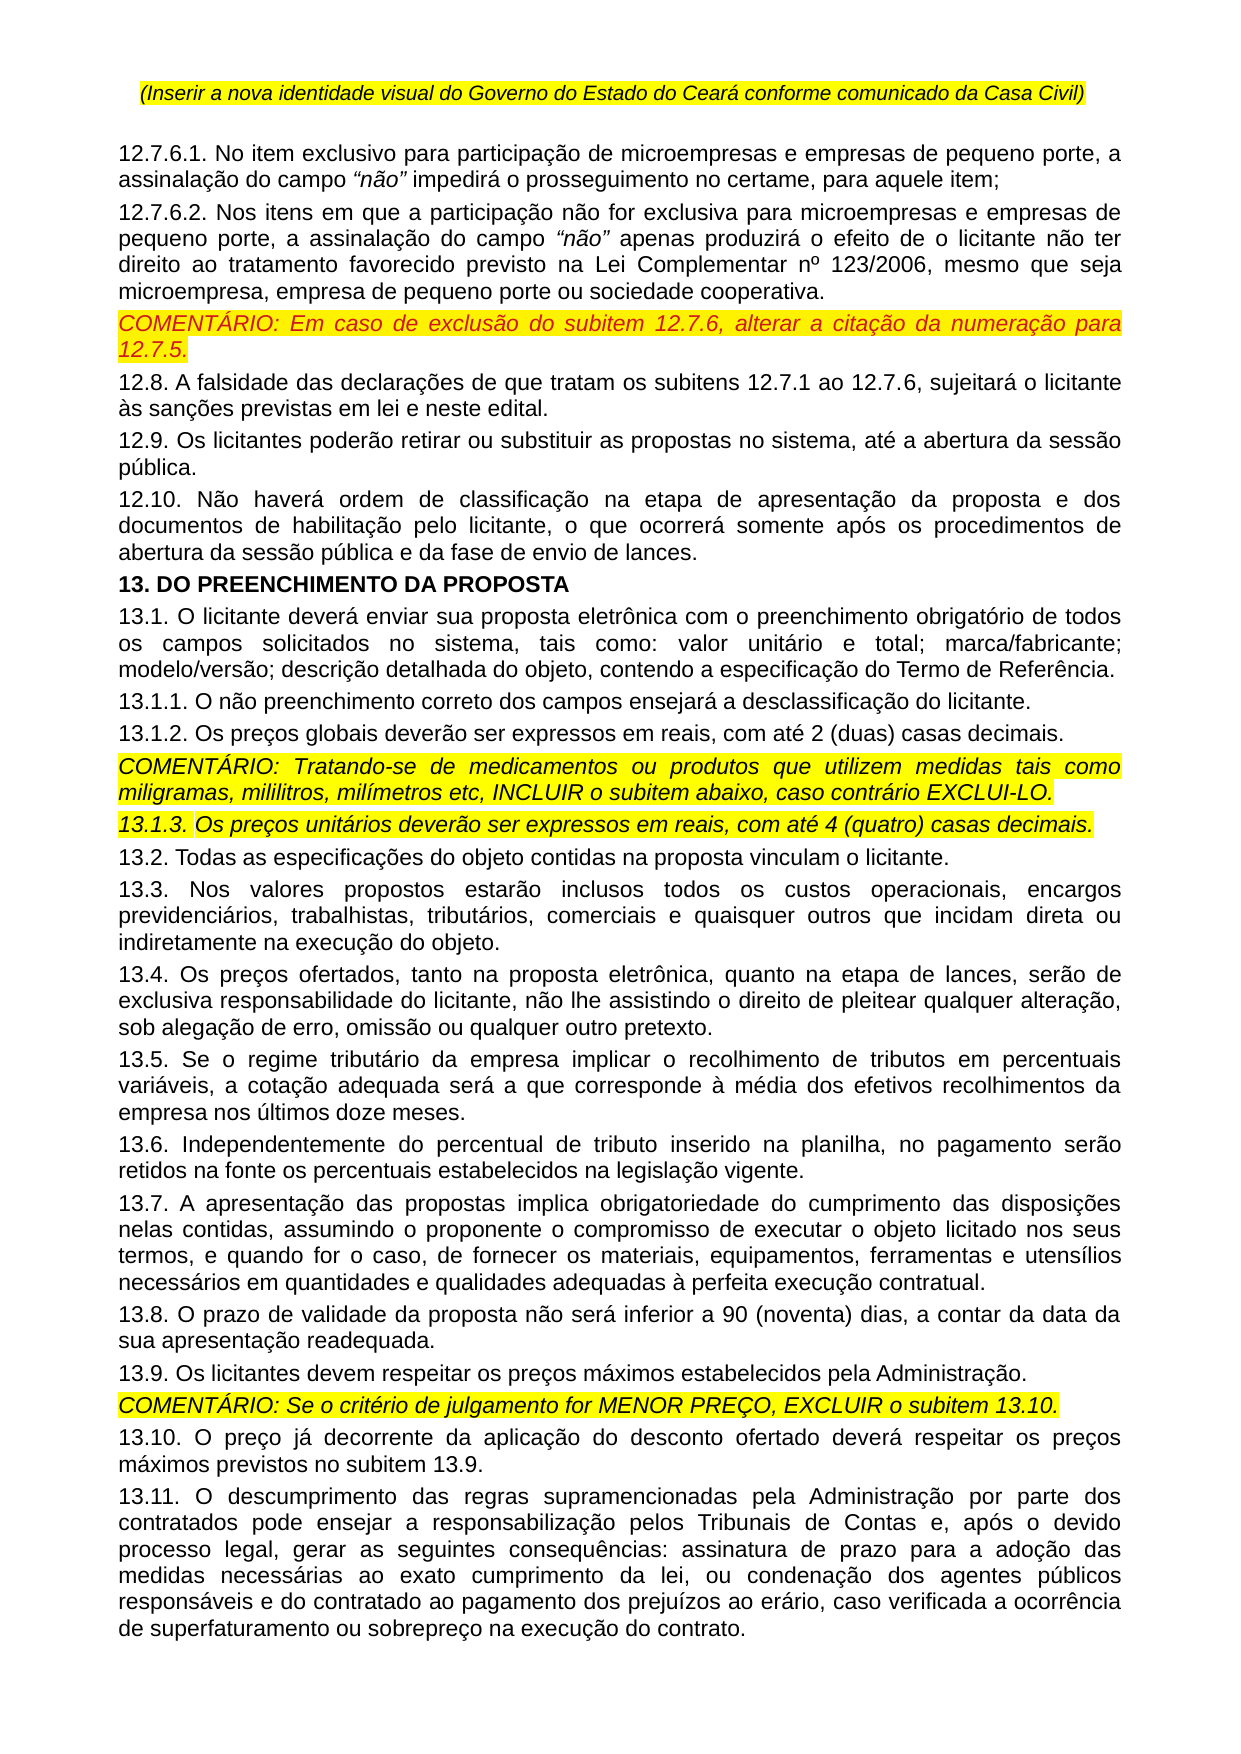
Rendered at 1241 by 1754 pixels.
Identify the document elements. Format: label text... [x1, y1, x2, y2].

text 13. DO PREENCHIMENTO DA PROPOSTA [118, 571, 1122, 597]
text 13.3. Nos valores propostos estarão inclusos todos os custos operacionais, encargos previdenciários, trabalhistas, tributários, comerciais e quaisquer outros que incidam direta ou indiretamente na execução do objeto. [118, 876, 1122, 955]
text COMENTÁRIO: Em caso de exclusão do subitem 12.7.6, alterar a citação da numeração para 12.7.5. [118, 310, 1122, 363]
text 12.10. Não haverá ordem de classificação na etapa de apresentação da proposta e dos documentos de habilitação pelo licitante, o que ocorrerá somente após os procedimentos de abertura da sessão pública e da fase de envio de lances. [118, 486, 1122, 565]
text 13.1.1. O não preenchimento correto dos campos ensejará a desclassificação do licitante. [118, 688, 1122, 714]
text 13.1. O licitante deverá enviar sua proposta eletrônica com o preenchimento obrigatório de todos os campos solicitados no sistema, tais como: valor unitário e total; marca/fabricante; modelo/versão; descrição detalhada do objeto, contendo a especificação do Termo de Referência. [118, 603, 1122, 682]
text 12.8. A falsidade das declarações de que tratam os subitens 12.7.1 ao 12.7.6, sujeitará o licitante às sanções previstas em lei e neste edital. [118, 368, 1122, 421]
text 13.2. Todas as especificações do objeto contidas na proposta vinculam o licitante. [118, 844, 1122, 870]
text 13.1.2. Os preços globais deverão ser expressos em reais, com até 2 (duas) casas decimais. [118, 720, 1122, 747]
text 13.9. Os licitantes devem respeitar os preços máximos estabelecidos pela Administração. [118, 1359, 1122, 1386]
text 12.7.6.1. No item exclusivo para participação de microempresas e empresas de pequeno porte, a assinalação do campo “não” impedirá o prosseguimento no certame, para aquele item; [118, 140, 1122, 193]
text 13.8. O prazo de validade da proposta não será inferior a 90 (noventa) dias, a contar da data da sua apresentação readequada. [118, 1301, 1122, 1354]
text 12.9. Os licitantes poderão retirar ou substituir as propostas no sistema, até a abertura da sessão pública. [118, 427, 1122, 480]
text 13.4. Os preços ofertados, tanto na proposta eletrônica, quanto na etapa de lances, serão de exclusiva responsabilidade do licitante, não lhe assistindo o direito de pleitear qualquer alteração, sob alegação de erro, omissão ou qualquer outro pretexto. [118, 961, 1122, 1040]
text 13.7. A apresentação das propostas implica obrigatoriedade do cumprimento das disposições nelas contidas, assumindo o proponente o compromisso de executar o objeto licitado nos seus termos, e quando for o caso, de fornecer os materiais, equipamentos, ferramentas e utensílios necessários em quantidades e qualidades adequadas à perfeita execução contratual. [118, 1189, 1122, 1295]
text 13.1.3. Os preços unitários deverão ser expressos em reais, com até 4 (quatro) casas decimais. [118, 811, 1122, 838]
text COMENTÁRIO: Se o critério de julgamento for MENOR PREÇO, EXCLUIR o subitem 13.10. [118, 1392, 1122, 1418]
text 13.5. Se o regime tributário da empresa implicar o recolhimento de tributos em percentuais variáveis, a cotação adequada será a que corresponde à média dos efetivos recolhimentos da empresa nos últimos doze meses. [118, 1046, 1122, 1125]
text 12.7.6.2. Nos itens em que a participação não for exclusiva para microempresas e empresas de pequeno porte, a assinalação do campo “não” apenas produzirá o efeito de o licitante não ter direito ao tratamento favorecido previsto na Lei Complementar nº 123/2006, mesmo que seja microempresa, empresa de pequeno porte ou sociedade cooperativa. [118, 198, 1122, 304]
text 13.6. Independentemente do percentual de tributo inserido na planilha, no pagamento serão retidos na fonte os percentuais estabelecidos na legislação vigente. [118, 1131, 1122, 1184]
text COMENTÁRIO: Tratando-se de medicamentos ou produtos que utilizem medidas tais como miligramas, mililitros, milímetros etc, INCLUIR o subitem abaixo, caso contrário EXCLUI-LO. [118, 753, 1122, 805]
text 13.11. O descumprimento das regras supramencionadas pela Administração por parte dos contratados pode ensejar a responsabilização pelos Tribunais de Contas e, após o devido processo legal, gerar as seguintes consequências: assinatura de prazo para a adoção das medidas necessárias ao exato cumprimento da lei, ou condenação dos agentes públicos responsáveis e do contratado ao pagamento dos prejuízos ao erário, caso verificada a ocorrência de superfaturamento ou sobrepreço na execução do contrato. [118, 1483, 1122, 1641]
text 13.10. O preço já decorrente da aplicação do desconto ofertado deverá respeitar os preços máximos previstos no subitem 13.9. [118, 1424, 1122, 1477]
